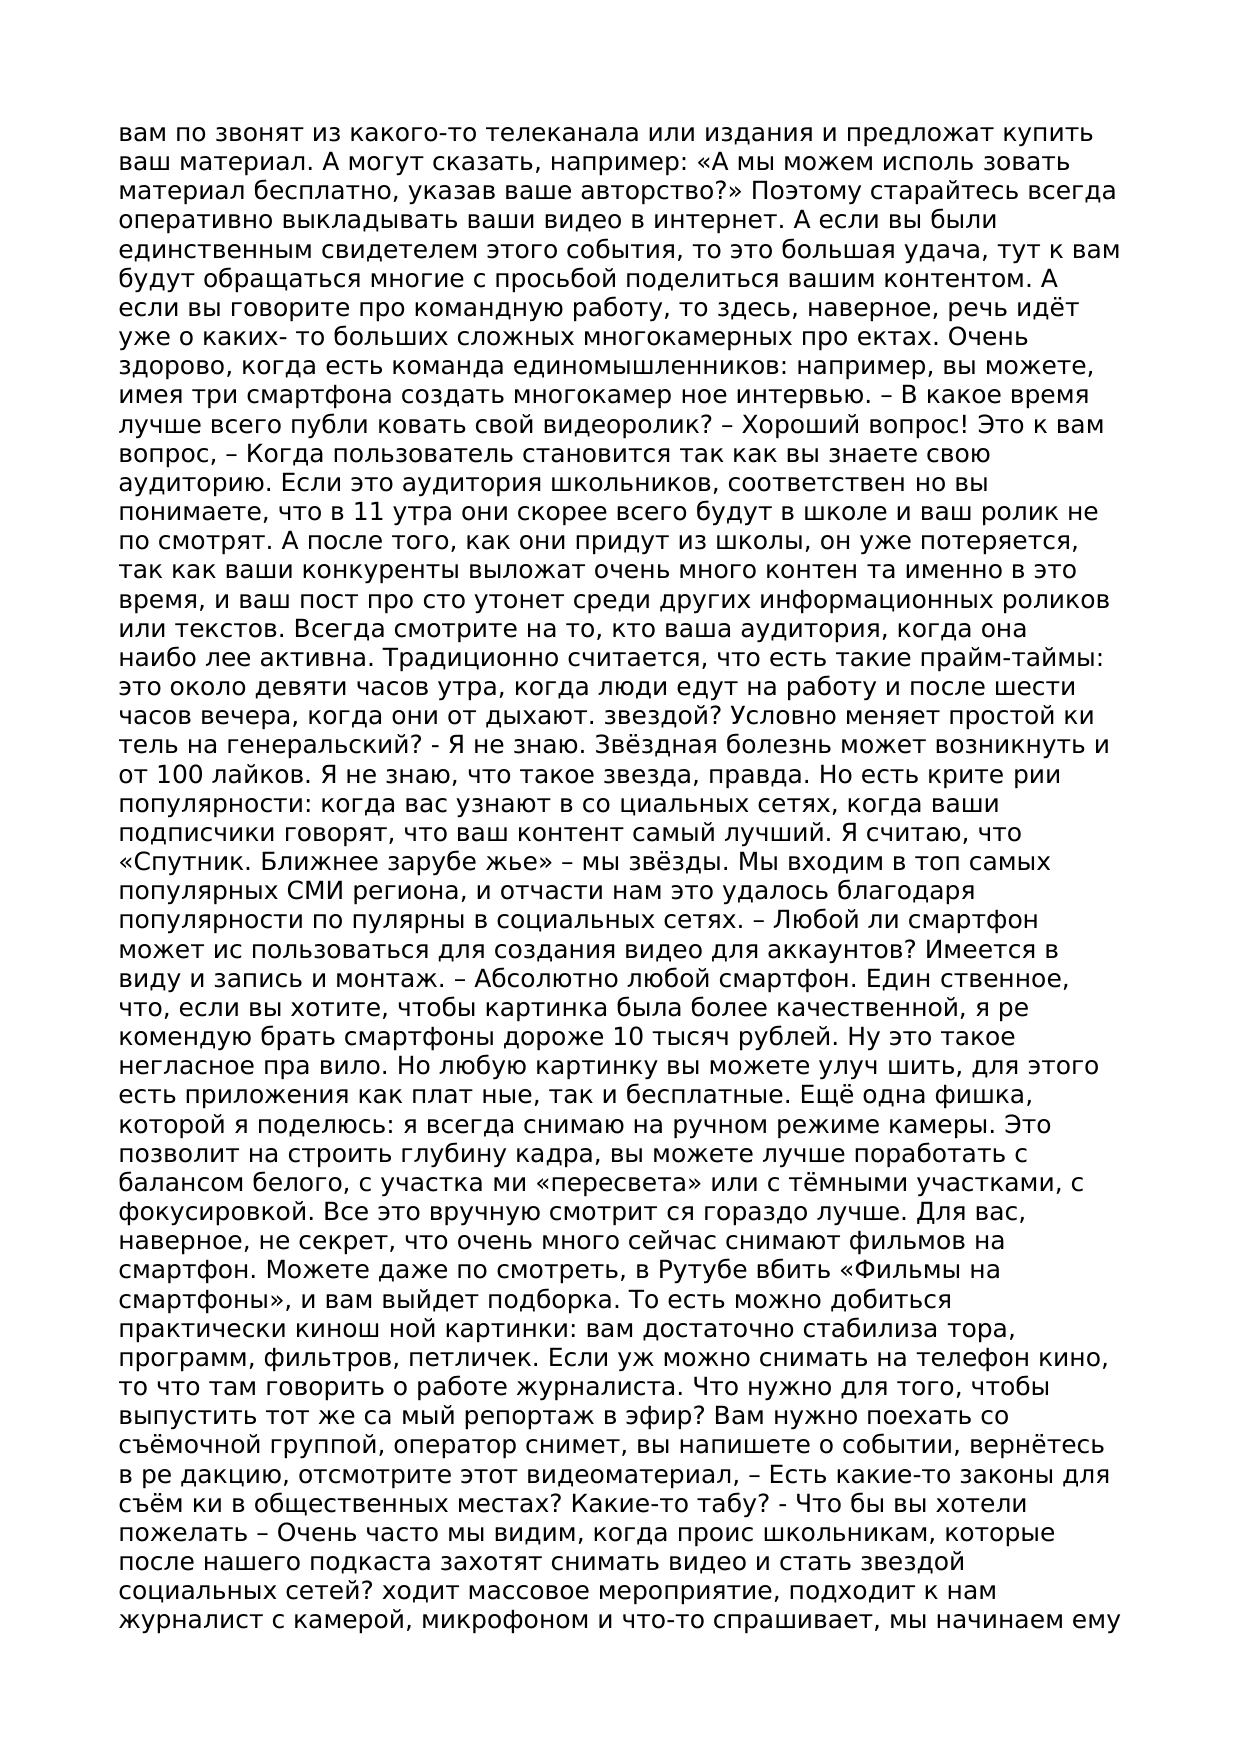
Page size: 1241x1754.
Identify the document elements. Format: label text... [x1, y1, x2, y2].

text вам по­ звонят из какого-то телеканала или издания и предложат купить ваш материал. А могут сказать, например: «А мы можем исполь­ зовать материал бесплатно, указав ваше авторство?» Поэтому старайтесь всегда оперативно выкладывать ваши видео в интернет. А если вы были единственным свидетелем этого события, то это большая удача, тут к вам будут обращаться многие с просьбой поделиться вашим контентом. А если вы говорите про командную работу, то здесь, наверное, речь идёт уже о каких- то больших сложных многокамерных про­ ектах. Очень здорово, когда есть команда единомышленников: например, вы можете, имея три смартфона создать многокамер­ ное интервью. – В какое время лучше всего публи­ ковать свой видеоролик? – Хороший вопрос! Это к вам вопрос, – Когда пользователь становится так как вы знаете свою аудиторию. Если это аудитория школьников, соответствен­ но вы понимаете, что в 11 утра они скорее всего будут в школе и ваш ролик не по­ смотрят. А после того, как они придут из школы, он уже потеряется, так как ваши конкуренты выложат очень много контен­ та именно в это время, и ваш пост про­ сто утонет среди других информационных роликов или текстов. Всегда смотрите на то, кто ваша аудитория, когда она наибо­ лее активна. Традиционно считается, что есть такие прайм-таймы: это около девяти часов утра, когда люди едут на работу и после шести часов вечера, когда они от­ дыхают. звездой? Условно меняет простой ки­ тель на генеральский? - Я не знаю. Звёздная болезнь может возникнуть и от 100 лайков. Я не знаю, что такое звезда, правда. Но есть крите­ рии популярности: когда вас узнают в со­ циальных сетях, когда ваши подписчики говорят, что ваш контент самый лучший. Я считаю, что «Спутник. Ближнее зарубе­ жье» – мы звёзды. Мы входим в топ самых популярных СМИ региона, и отчасти нам это удалось благодаря популярности по­ пулярны в социальных сетях. – Любой ли смартфон может ис­ пользоваться для создания видео для аккаунтов? Имеется в виду и запись и монтаж. – Абсолютно любой смартфон. Един­ ственное, что, если вы хотите, чтобы картинка была более качественной, я ре­ комендую брать смартфоны дороже 10 тысяч рублей. Ну это такое негласное пра­ вило. Но любую картинку вы можете улуч­ шить, для этого есть приложения как плат­ ные, так и бесплатные. Ещё одна фишка, которой я поделюсь: я всегда снимаю на ручном режиме камеры. Это позволит на­ строить глубину кадра, вы можете лучше поработать с балансом белого, с участка­ ми «пересвета» или с тёмными участками, с фокусировкой. Все это вручную смотрит­ ся гораздо лучше. Для вас, наверное, не секрет, что очень много сейчас снимают фильмов на смартфон. Можете даже по­ смотреть, в Рутубе вбить «Фильмы на смартфоны», и вам выйдет подборка. То есть можно добиться практически кинош­ ной картинки: вам достаточно стабилиза­ тора, программ, фильтров, петличек. Если уж можно снимать на телефон кино, то что там говорить о работе журналиста. Что нужно для того, чтобы выпустить тот же са­ мый репортаж в эфир? Вам нужно поехать со съёмочной группой, оператор снимет, вы напишете о событии, вернётесь в ре­ дакцию, отсмотрите этот видеоматериал, – Есть какие-то законы для съём­ ки в общественных местах? Какие-то табу? - Что бы вы хотели пожелать – Очень часто мы видим, когда проис­ школьникам, которые после нашего подкаста захотят снимать видео и стать звездой социальных сетей? ходит массовое мероприятие, подходит к нам журналист с камерой, микрофоном и что-то спрашивает, мы начинаем ему [118, 118, 1122, 1635]
